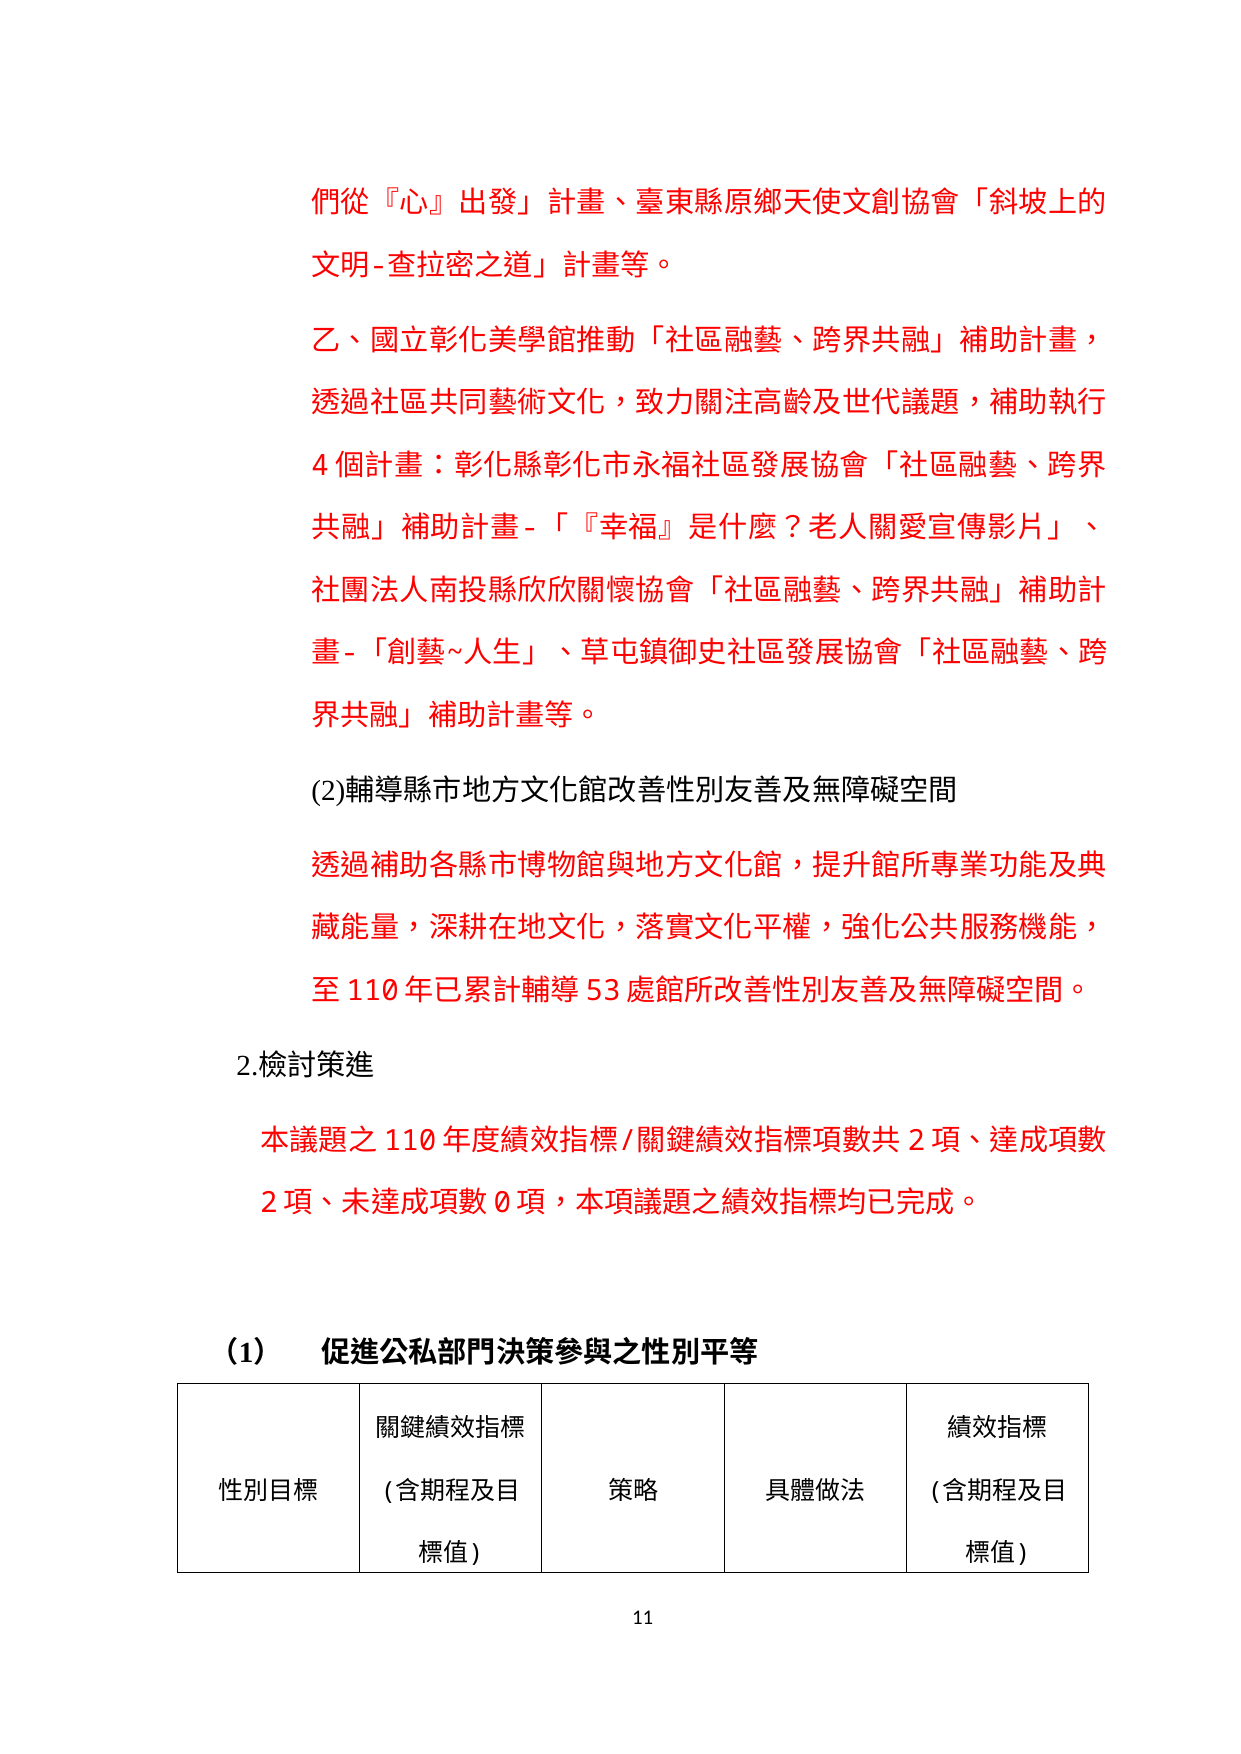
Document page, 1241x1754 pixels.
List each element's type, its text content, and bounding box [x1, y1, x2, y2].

list 透過補助各縣市博物館與地方文化館，提升館所專業功能及典藏能量，深耕在地文化，落實文化平權，強化公共服務機能，至110年已累計輔導53處館所改善性別友善及無障礙空間。 [311, 821, 1107, 1008]
table_header 關鍵績效指標(含期程及目標值) [360, 1384, 541, 1572]
list 2.檢討策進 [165, 1021, 1107, 1083]
list 促進公私部門決策參與之性別平等 [246, 1308, 1107, 1371]
table_header 性別目標 [178, 1384, 359, 1572]
list 乙、國立彰化美學館推動「社區融藝、跨界共融」補助計畫，透過社區共同藝術文化，致力關注高齡及世代議題，補助執行4個計畫：彰化縣彰化市永福社區發展協會「社區融藝、跨界共融」補助計畫-「『幸福』是什麼？老人關愛宣傳影片」、社團法人南投縣欣欣關懷協會「社區融藝、跨界共融」補助計畫-「創藝~人生」、草屯鎮御史社區發展協會「社區融藝、跨界共融」補助計畫等。 [311, 296, 1107, 733]
table_header 績效指標 (含期程及目標值) [907, 1384, 1088, 1572]
list 本議題之110年度績效指標/關鍵績效指標項數共2項、達成項數2項、未達成項數0項，本項議題之績效指標均已完成。 [201, 1096, 1107, 1221]
list (2)輔導縣市地方文化館改善性別友善及無障礙空間 [311, 746, 1107, 808]
table_header 具體做法 [725, 1384, 906, 1572]
list 們從『心』出發」計畫、臺東縣原鄉天使文創協會「斜坡上的文明-查拉密之道」計畫等。 [311, 158, 1107, 283]
table_header 策略 [542, 1384, 724, 1572]
